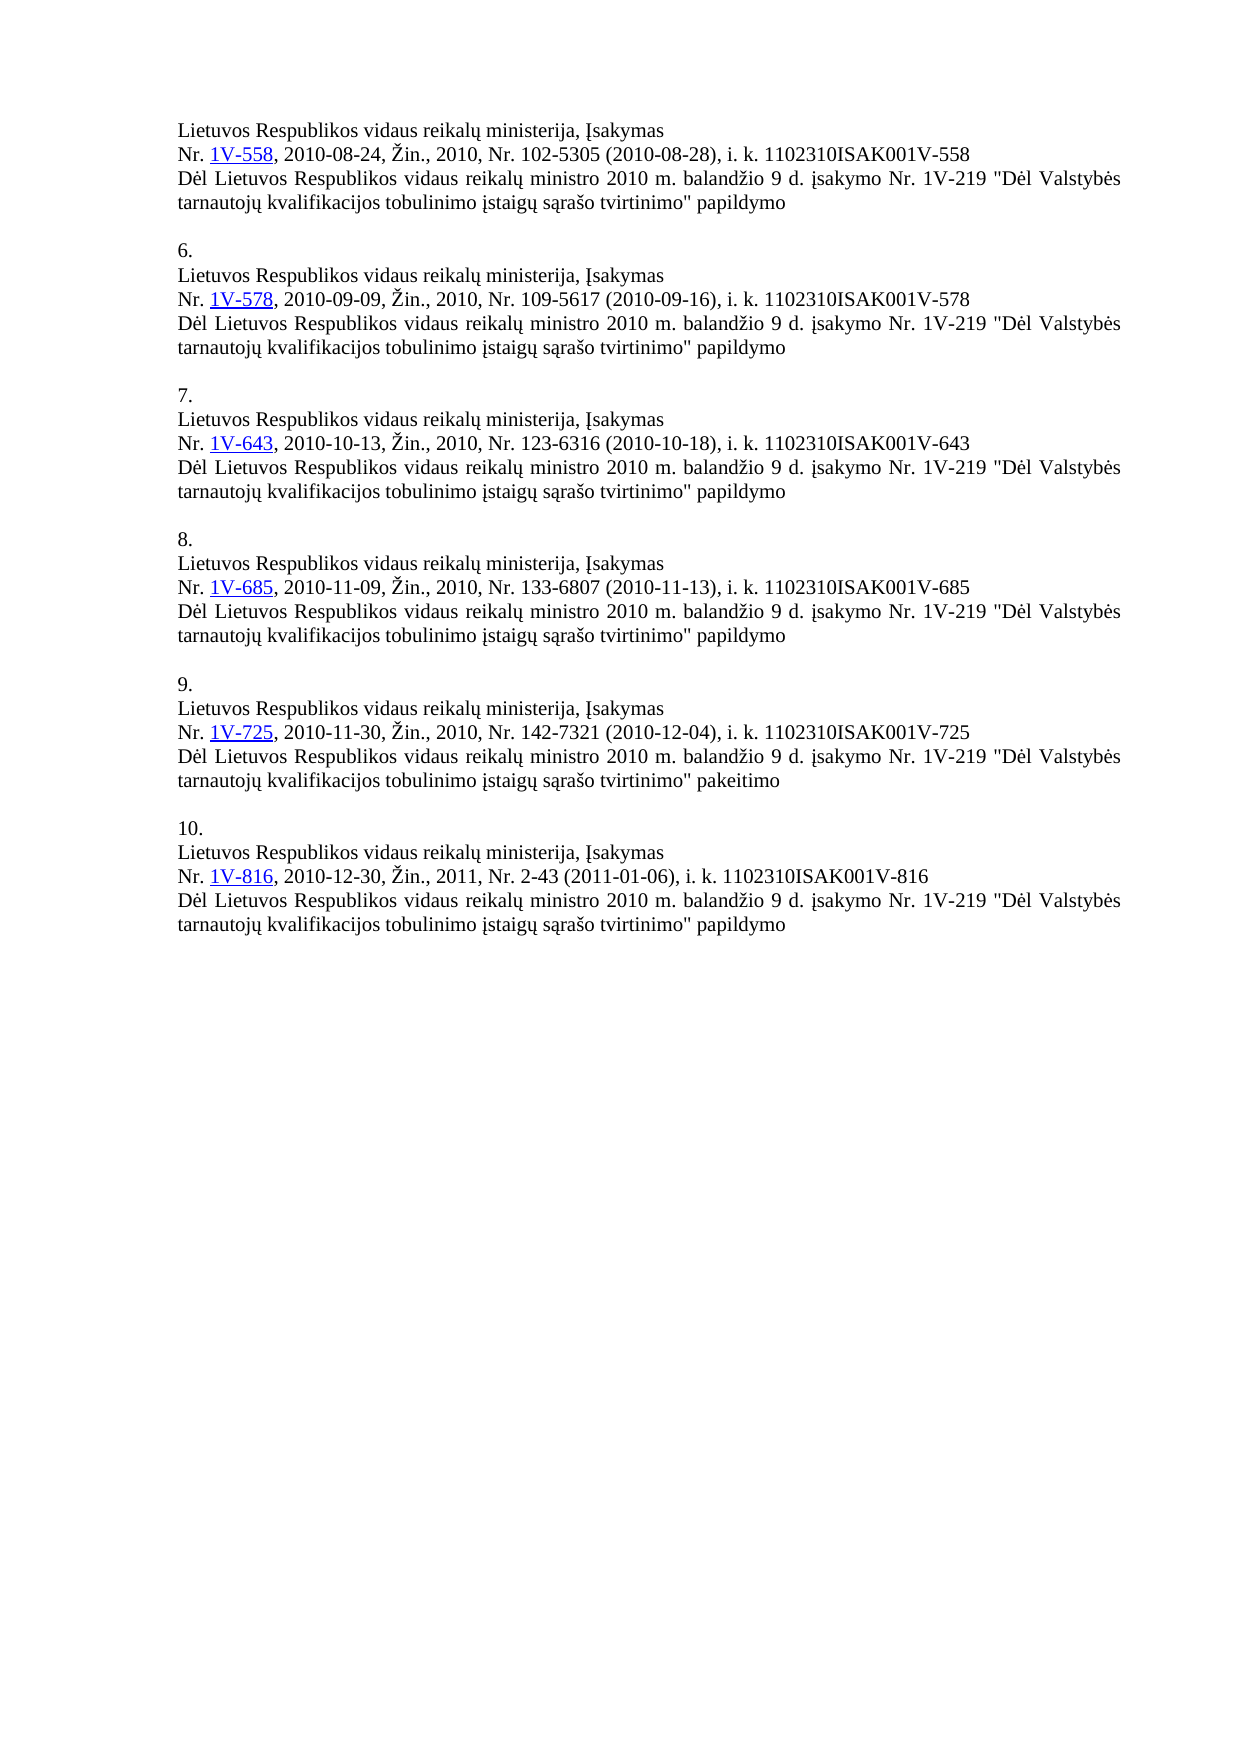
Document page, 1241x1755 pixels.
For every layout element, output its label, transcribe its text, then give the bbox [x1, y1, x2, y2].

text Lietuvos Respublikos vidaus reikalų ministerija, Įsakymas [177, 118, 1122, 142]
text Lietuvos Respublikos vidaus reikalų ministerija, Įsakymas [177, 262, 1122, 287]
text Lietuvos Respublikos vidaus reikalų ministerija, Įsakymas [177, 696, 1122, 720]
text Lietuvos Respublikos vidaus reikalų ministerija, Įsakymas [177, 407, 1122, 431]
text Nr. 1V-725, 2010-11-30, Žin., 2010, Nr. 142-7321 (2010-12-04), i. k. 1102310ISAK001V-725 [177, 720, 1122, 744]
text Dėl Lietuvos Respublikos vidaus reikalų ministro 2010 m. balandžio 9 d. įsakymo Nr. 1V-219 "Dėl Valstybės tarnautojų kvalifikacijos tobulinimo įstaigų sąrašo tvirtinimo" papildymo [177, 599, 1122, 647]
text 6. [177, 238, 1122, 262]
text Dėl Lietuvos Respublikos vidaus reikalų ministro 2010 m. balandžio 9 d. įsakymo Nr. 1V-219 "Dėl Valstybės tarnautojų kvalifikacijos tobulinimo įstaigų sąrašo tvirtinimo" papildymo [177, 166, 1122, 214]
text 8. [177, 527, 1122, 551]
text 7. [177, 383, 1122, 407]
text Nr. 1V-685, 2010-11-09, Žin., 2010, Nr. 133-6807 (2010-11-13), i. k. 1102310ISAK001V-685 [177, 575, 1122, 599]
text Dėl Lietuvos Respublikos vidaus reikalų ministro 2010 m. balandžio 9 d. įsakymo Nr. 1V-219 "Dėl Valstybės tarnautojų kvalifikacijos tobulinimo įstaigų sąrašo tvirtinimo" papildymo [177, 311, 1122, 359]
text Lietuvos Respublikos vidaus reikalų ministerija, Įsakymas [177, 551, 1122, 575]
text Dėl Lietuvos Respublikos vidaus reikalų ministro 2010 m. balandžio 9 d. įsakymo Nr. 1V-219 "Dėl Valstybės tarnautojų kvalifikacijos tobulinimo įstaigų sąrašo tvirtinimo" papildymo [177, 455, 1122, 503]
text 10. [177, 816, 1122, 840]
text Dėl Lietuvos Respublikos vidaus reikalų ministro 2010 m. balandžio 9 d. įsakymo Nr. 1V-219 "Dėl Valstybės tarnautojų kvalifikacijos tobulinimo įstaigų sąrašo tvirtinimo" pakeitimo [177, 744, 1122, 792]
text Nr. 1V-643, 2010-10-13, Žin., 2010, Nr. 123-6316 (2010-10-18), i. k. 1102310ISAK001V-643 [177, 431, 1122, 455]
text Lietuvos Respublikos vidaus reikalų ministerija, Įsakymas [177, 840, 1122, 864]
text Dėl Lietuvos Respublikos vidaus reikalų ministro 2010 m. balandžio 9 d. įsakymo Nr. 1V-219 "Dėl Valstybės tarnautojų kvalifikacijos tobulinimo įstaigų sąrašo tvirtinimo" papildymo [177, 888, 1122, 936]
text Nr. 1V-816, 2010-12-30, Žin., 2011, Nr. 2-43 (2011-01-06), i. k. 1102310ISAK001V-816 [177, 864, 1122, 888]
text Nr. 1V-558, 2010-08-24, Žin., 2010, Nr. 102-5305 (2010-08-28), i. k. 1102310ISAK001V-558 [177, 142, 1122, 166]
text 9. [177, 672, 1122, 696]
text Nr. 1V-578, 2010-09-09, Žin., 2010, Nr. 109-5617 (2010-09-16), i. k. 1102310ISAK001V-578 [177, 287, 1122, 311]
